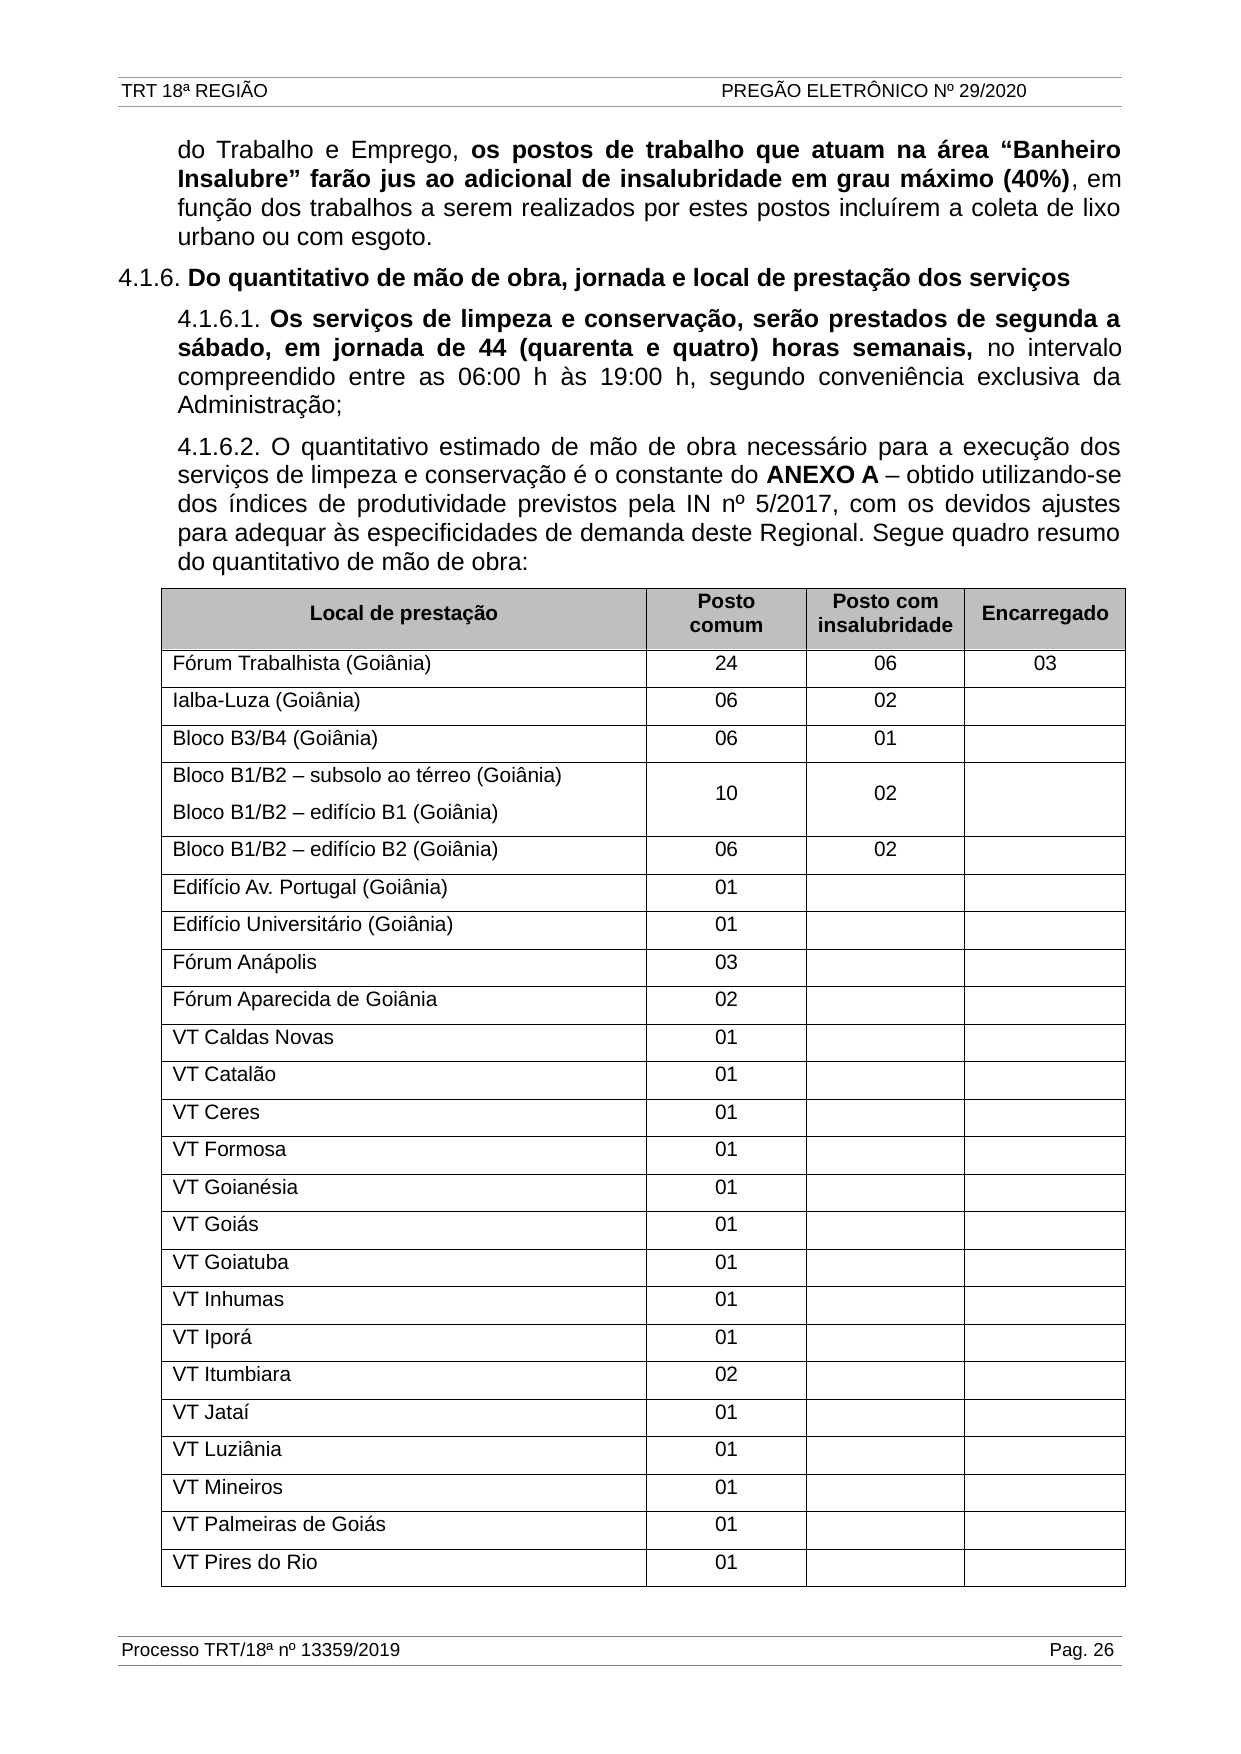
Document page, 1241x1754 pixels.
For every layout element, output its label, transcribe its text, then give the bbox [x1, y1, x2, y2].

table_cell [807, 950, 964, 986]
table_cell [807, 1137, 964, 1173]
table_cell 01 [647, 1175, 806, 1211]
table_cell 02 [807, 763, 964, 836]
table_cell [965, 1250, 1125, 1286]
table_cell Fórum Anápolis [162, 950, 646, 986]
table_cell [965, 875, 1125, 911]
table_cell [965, 912, 1125, 948]
table_header Posto comum [647, 589, 806, 649]
table_cell [965, 1137, 1125, 1173]
text 4.1.6. Do quantitativo de mão de obra, jornada e local de prestação dos serviços [118, 263, 1122, 292]
table_header Local de prestação [162, 589, 646, 649]
table_cell 01 [647, 1250, 806, 1286]
table_cell [807, 1475, 964, 1511]
table_cell [965, 1512, 1125, 1548]
table_cell VT Goiatuba [162, 1250, 646, 1286]
table_cell Bloco B3/B4 (Goiânia) [162, 726, 646, 762]
table_cell [807, 1175, 964, 1211]
table_cell 02 [807, 688, 964, 724]
table_cell [807, 1100, 964, 1136]
table_cell VT Goianésia [162, 1175, 646, 1211]
table_cell 01 [647, 875, 806, 911]
table_cell [965, 987, 1125, 1023]
table_cell [807, 1437, 964, 1473]
table_cell [965, 1175, 1125, 1211]
table_cell Ialba-Luza (Goiânia) [162, 688, 646, 724]
table_cell Fórum Aparecida de Goiânia [162, 987, 646, 1023]
table_cell [807, 1212, 964, 1248]
table_cell Edifício Av. Portugal (Goiânia) [162, 875, 646, 911]
table_cell VT Goiás [162, 1212, 646, 1248]
table_cell 03 [965, 651, 1125, 687]
table_cell 01 [647, 1550, 806, 1586]
table_cell [965, 1475, 1125, 1511]
table_cell Bloco B1/B2 – subsolo ao térreo (Goiânia) Bloco B1/B2 – edifício B1 (Goiânia) [162, 763, 646, 836]
table_cell 01 [647, 1025, 806, 1061]
table_cell [965, 726, 1125, 762]
table_cell 01 [647, 1325, 806, 1361]
table_cell 01 [647, 1062, 806, 1098]
table_cell [807, 1287, 964, 1323]
table_cell [965, 1062, 1125, 1098]
table_cell [807, 1325, 964, 1361]
table_cell 02 [647, 1362, 806, 1398]
table_cell [965, 1025, 1125, 1061]
table_cell [807, 1400, 964, 1436]
table_cell 24 [647, 651, 806, 687]
table_cell [807, 1062, 964, 1098]
table_cell [807, 912, 964, 948]
table_header Posto com insalubridade [807, 589, 964, 649]
table_cell VT Luziânia [162, 1437, 646, 1473]
table_cell 06 [647, 837, 806, 873]
table_cell [807, 1550, 964, 1586]
table_cell 01 [647, 1137, 806, 1173]
table_header Encarregado [965, 589, 1125, 649]
text 4.1.6.1. Os serviços de limpeza e conservação, serão prestados de segunda a sábado, em jornada de 44 (quarenta e quatro) horas semanais, no intervalo compreendido entre as 06:00 h às 19:00 h, segundo conveniência exclusiva da Administração; [177, 304, 1122, 419]
table_cell Bloco B1/B2 – edifício B2 (Goiânia) [162, 837, 646, 873]
table_cell [965, 1550, 1125, 1586]
table_cell 06 [647, 688, 806, 724]
table_cell [965, 688, 1125, 724]
table_cell [807, 1025, 964, 1061]
table_cell [965, 837, 1125, 873]
table_cell 01 [647, 1475, 806, 1511]
table_cell 01 [647, 1437, 806, 1473]
text 4.1.6.2. O quantitativo estimado de mão de obra necessário para a execução dos serviços de limpeza e conservação é o constante do ANEXO A – obtido utilizando-se dos índices de produtividade previstos pela IN nº 5/2017, com os devidos ajustes para adequar às especificidades de demanda deste Regional. Segue quadro resumo do quantitativo de mão de obra: [177, 432, 1122, 576]
table_cell VT Ceres [162, 1100, 646, 1136]
table_cell VT Caldas Novas [162, 1025, 646, 1061]
table_cell [807, 1512, 964, 1548]
table_cell [807, 987, 964, 1023]
table_cell [965, 1212, 1125, 1248]
table_cell [807, 1250, 964, 1286]
table_cell 06 [807, 651, 964, 687]
table_cell VT Mineiros [162, 1475, 646, 1511]
table_cell 01 [647, 1212, 806, 1248]
table_cell Edifício Universitário (Goiânia) [162, 912, 646, 948]
table_cell 01 [647, 1287, 806, 1323]
table_cell 01 [647, 1400, 806, 1436]
table_cell VT Pires do Rio [162, 1550, 646, 1586]
table_cell 01 [647, 912, 806, 948]
table_cell [965, 950, 1125, 986]
table_cell [965, 763, 1125, 836]
table_cell 06 [647, 726, 806, 762]
table_cell VT Jataí [162, 1400, 646, 1436]
table_cell [965, 1362, 1125, 1398]
table_cell 01 [807, 726, 964, 762]
table_cell Fórum Trabalhista (Goiânia) [162, 651, 646, 687]
table_cell 03 [647, 950, 806, 986]
table_cell VT Palmeiras de Goiás [162, 1512, 646, 1548]
table_cell [965, 1400, 1125, 1436]
table_cell 02 [807, 837, 964, 873]
table_cell 01 [647, 1512, 806, 1548]
table_cell [965, 1325, 1125, 1361]
table_cell 02 [647, 987, 806, 1023]
table_cell [965, 1287, 1125, 1323]
table_cell VT Catalão [162, 1062, 646, 1098]
table_cell [965, 1437, 1125, 1473]
table_cell [807, 1362, 964, 1398]
table_cell 10 [647, 763, 806, 836]
table_cell VT Formosa [162, 1137, 646, 1173]
text do Trabalho e Emprego, os postos de trabalho que atuam na área “Banheiro Insalubre” farão jus ao adicional de insalubridade em grau máximo (40%), em função dos trabalhos a serem realizados por estes postos incluírem a coleta de lixo urbano ou com esgoto. [177, 136, 1122, 251]
table_cell VT Itumbiara [162, 1362, 646, 1398]
table_cell VT Iporá [162, 1325, 646, 1361]
table_cell [807, 875, 964, 911]
table_cell 01 [647, 1100, 806, 1136]
table_cell VT Inhumas [162, 1287, 646, 1323]
table_cell [965, 1100, 1125, 1136]
